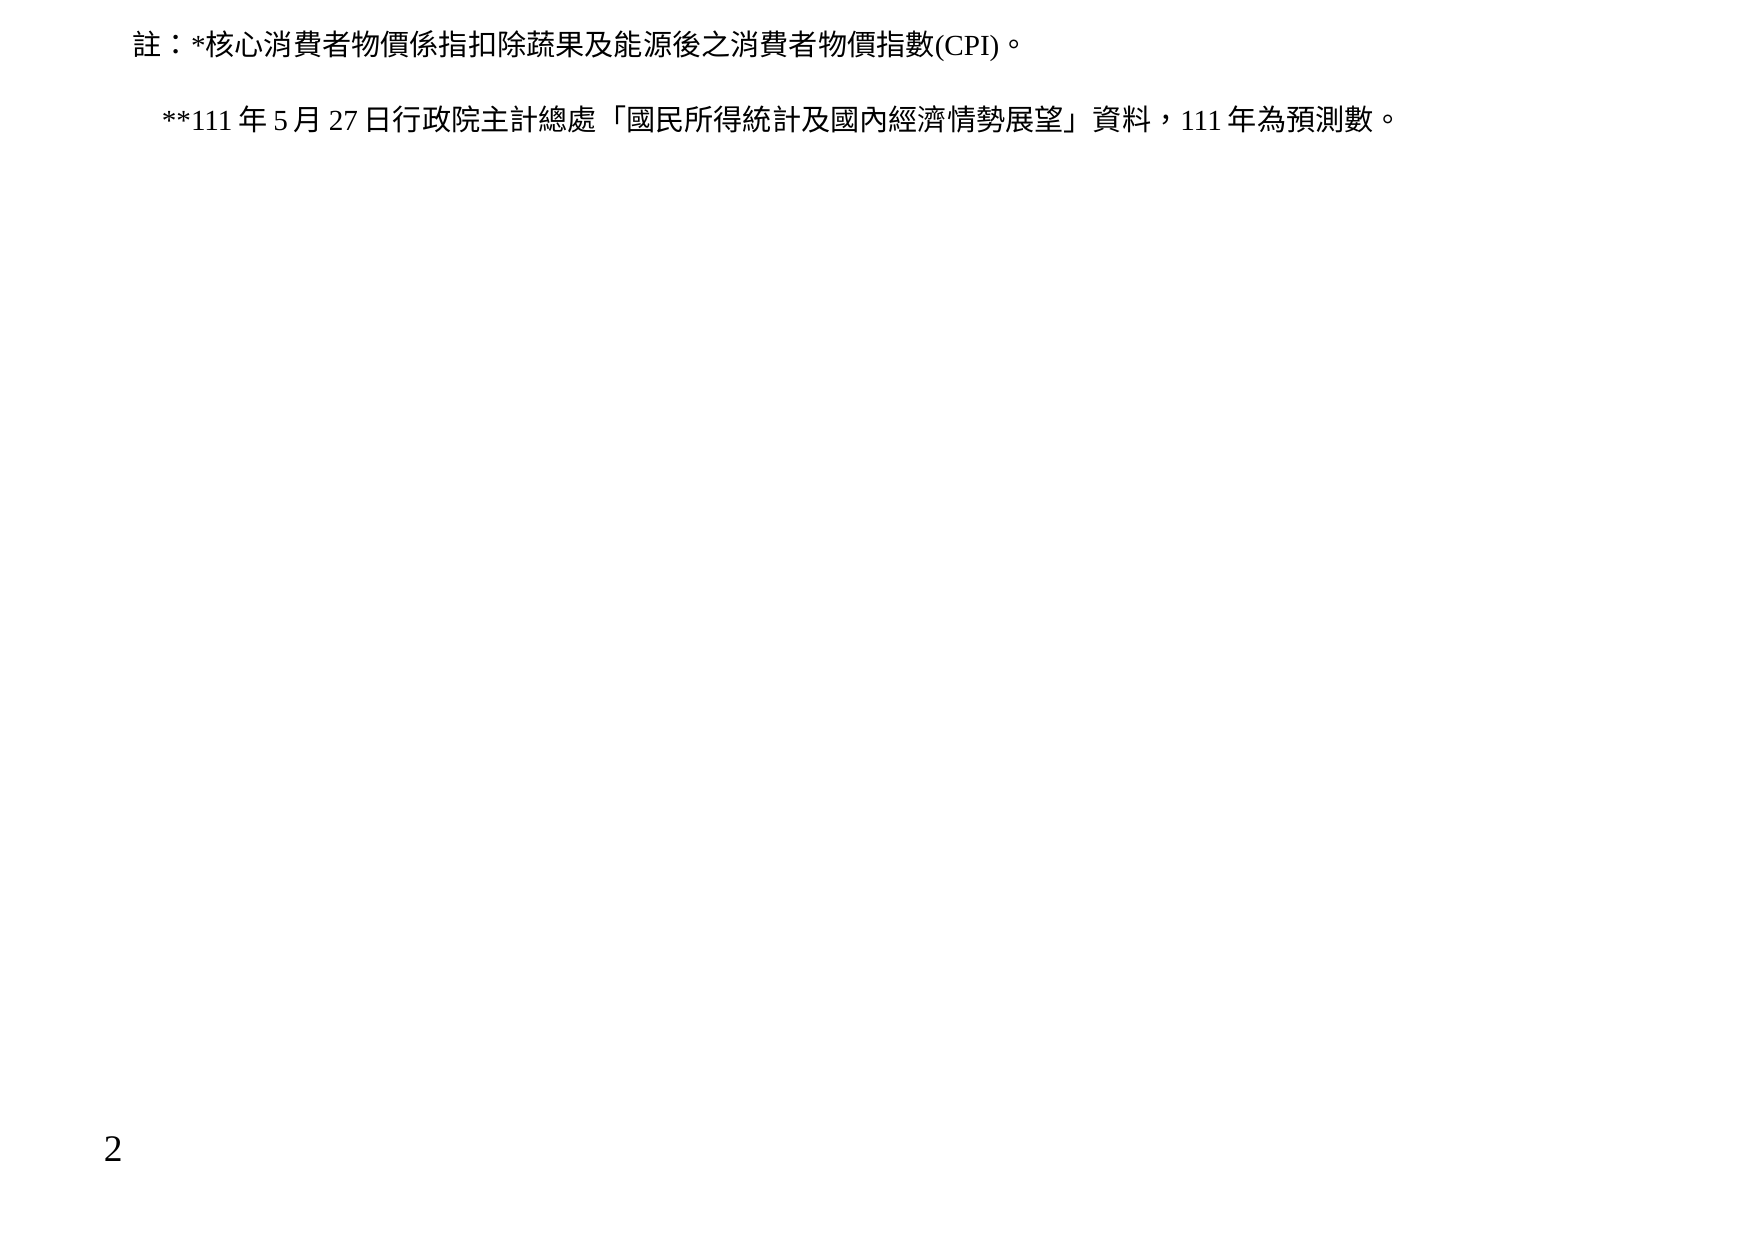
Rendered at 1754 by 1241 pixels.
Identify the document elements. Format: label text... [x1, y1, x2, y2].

text **111年5月27日行政院主計總處「國民所得統計及國內經濟情勢展望」資料，111年為預測數。 [132, 76, 1639, 138]
text 註：*核心消費者物價係指扣除蔬果及能源後之消費者物價指數(CPI)。 [132, 1, 1639, 63]
